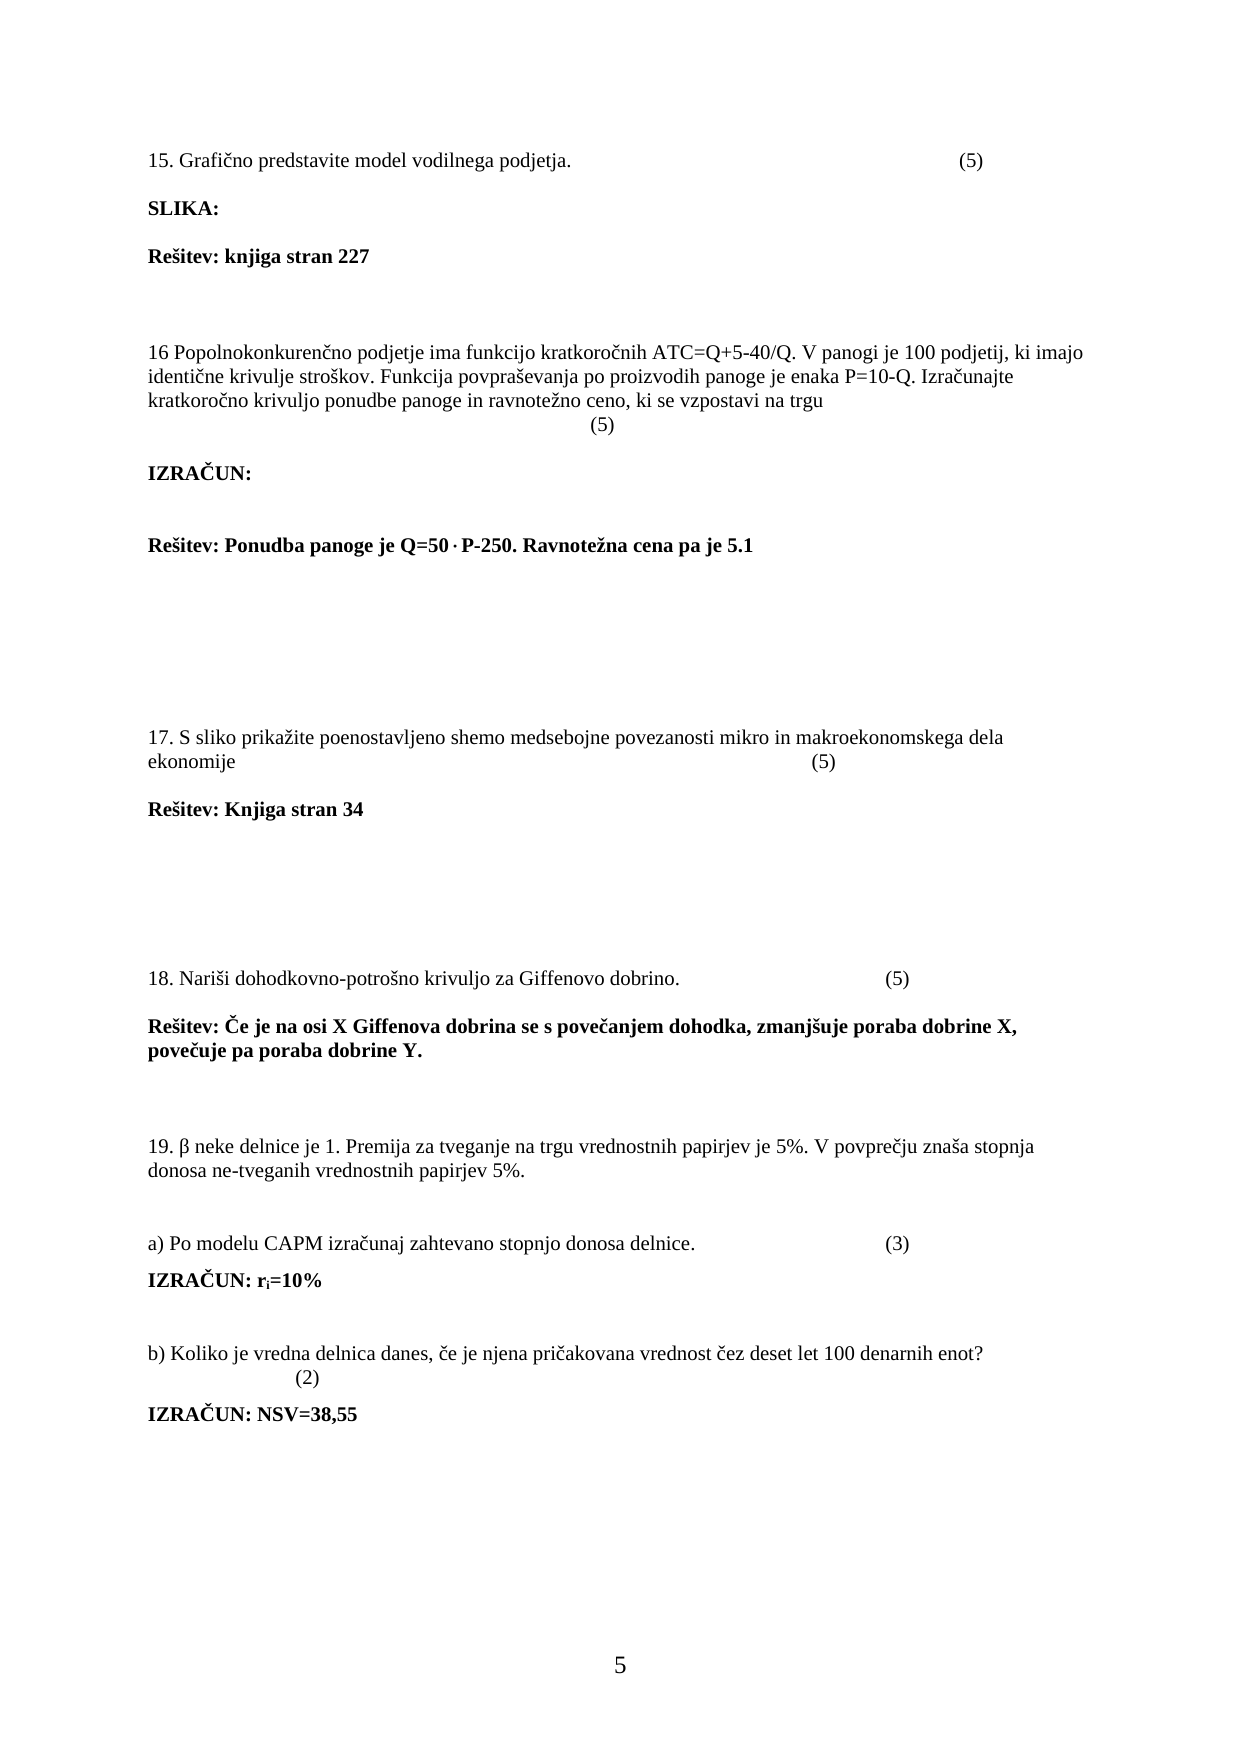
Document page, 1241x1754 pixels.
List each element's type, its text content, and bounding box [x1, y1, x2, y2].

text a) Po modelu CAPM izračunaj zahtevano stopnjo donosa delnice. (3) [148, 1231, 1093, 1255]
text 17. S sliko prikažite poenostavljeno shemo medsebojne povezanosti mikro in makroekonomskega dela ekonomije (5) [148, 725, 1093, 773]
text Rešitev: Če je na osi X Giffenova dobrina se s povečanjem dohodka, zmanjšuje poraba dobrine X, povečuje pa poraba dobrine Y. [148, 1014, 1093, 1062]
text 15. Grafično predstavite model vodilnega podjetja. (5) [148, 148, 1093, 172]
text 16 Popolnokonkurenčno podjetje ima funkcijo kratkoročnih ATC=Q+5-40/Q. V panogi je 100 podjetij, ki imajo identične krivulje stroškov. Funkcija povpraševanja po proizvodih panoge je enaka P=10-Q. Izračunajte kratkoročno krivuljo ponudbe panoge in ravnotežno ceno, ki se vzpostavi na trgu (5) [148, 340, 1093, 436]
text IZRAČUN: ri=10% [148, 1268, 1093, 1292]
text IZRAČUN: [148, 460, 1093, 484]
text SLIKA: [148, 196, 1093, 220]
text Rešitev: knjiga stran 227 [148, 244, 1093, 268]
text 18. Nariši dohodkovno-potrošno krivuljo za Giffenovo dobrino. (5) [148, 966, 1093, 990]
text Rešitev: Knjiga stran 34 [148, 797, 1093, 821]
text IZRAČUN: NSV=38,55 [148, 1402, 1093, 1426]
text 19. β neke delnice je 1. Premija za tveganje na trgu vrednostnih papirjev je 5%. V povprečju znaša stopnja donosa ne-tveganih vrednostnih papirjev 5%. [148, 1134, 1093, 1182]
text Rešitev: Ponudba panoge je Q=50P-250. Ravnotežna cena pa je 5.1 [148, 533, 1093, 557]
text b) Koliko je vredna delnica danes, če je njena pričakovana vrednost čez deset let 100 denarnih enot? (2) [148, 1341, 1093, 1389]
